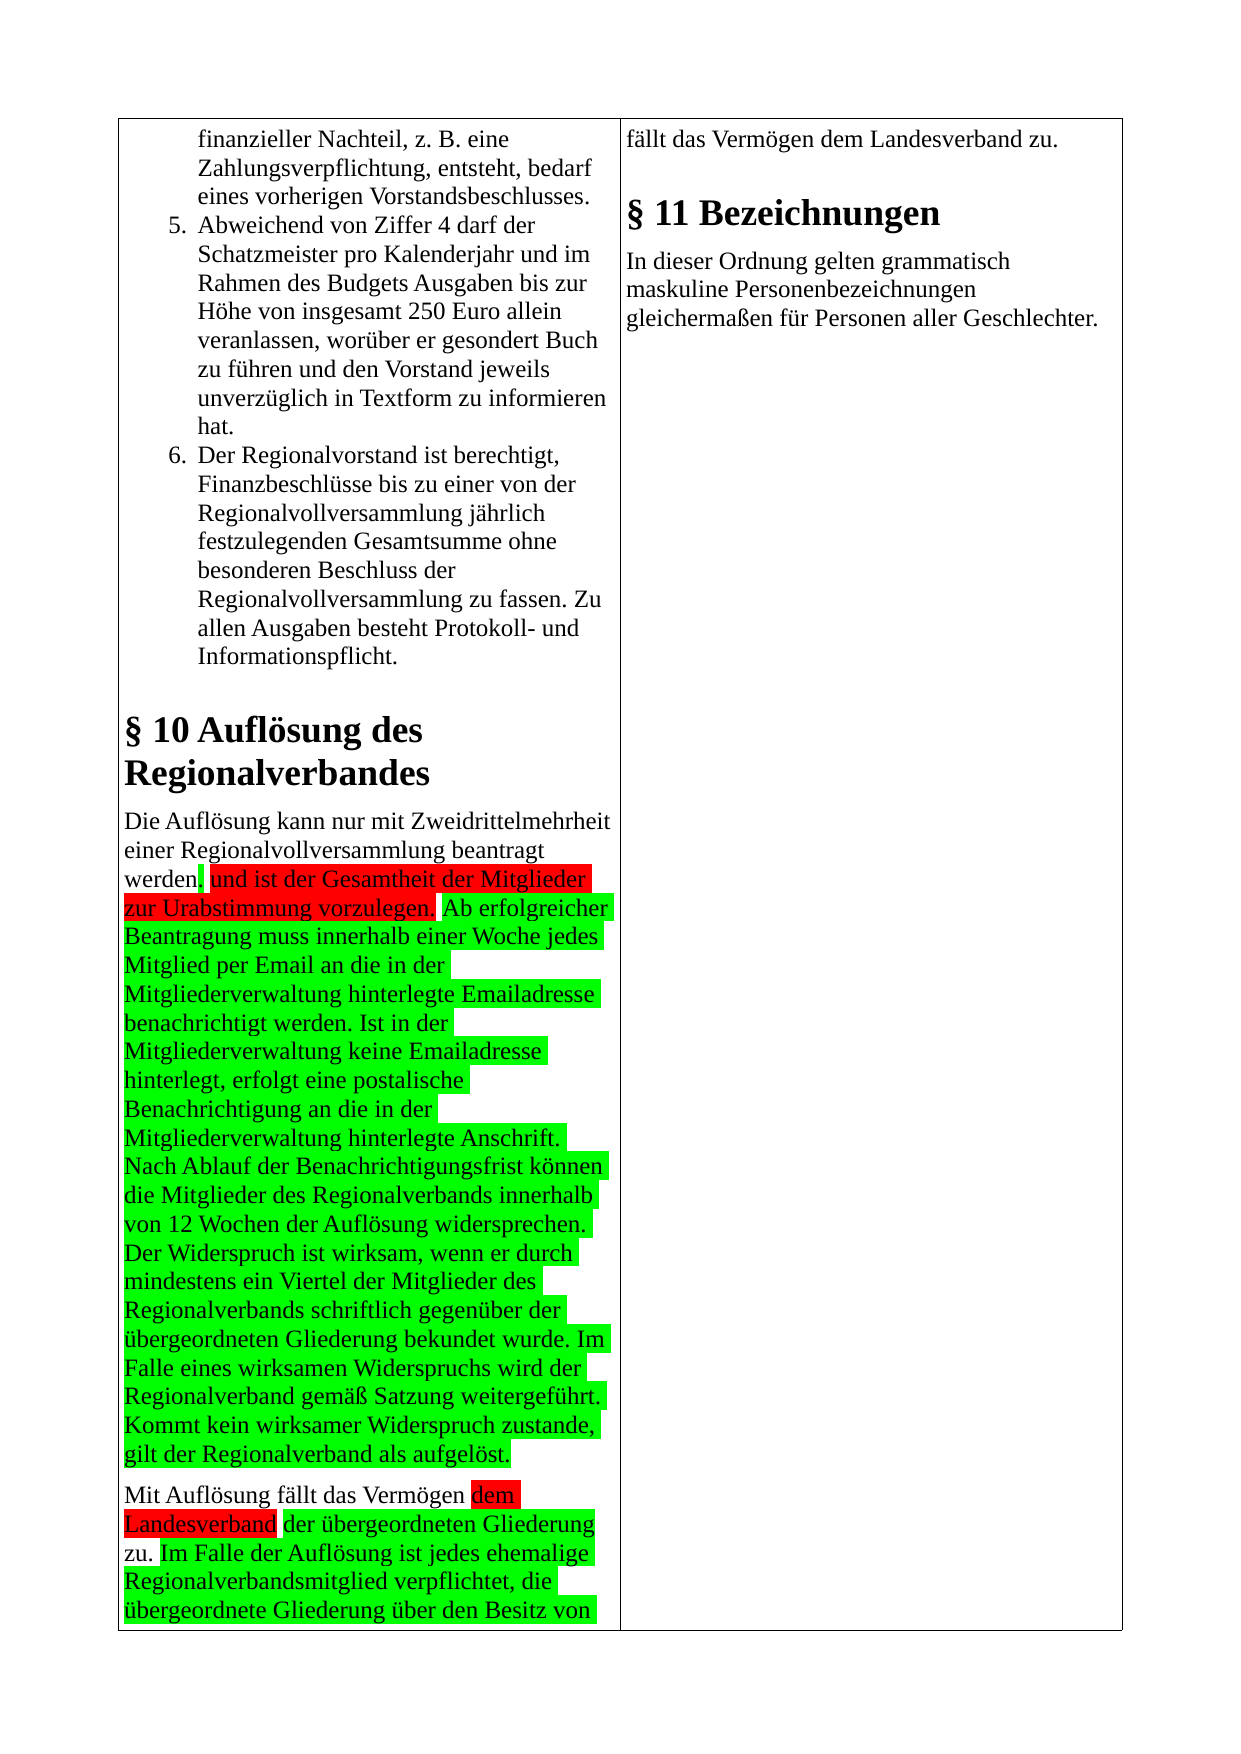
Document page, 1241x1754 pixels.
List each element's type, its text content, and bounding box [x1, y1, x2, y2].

table_header fällt das Vermögen dem Landesverband zu. § 11 Bezeichnungen In dieser Ordnung gelten grammatisch maskuline Personenbezeichnungen gleichermaßen für Personen aller Geschlechter. [621, 119, 1122, 1630]
table_header NEU § 1 Name, Sitz, Tätigkeitsgebiet Der Regionalverband Leipziger Umland ist eine Gliederung der Piratenpartei Deutschland im Freistaat Sachsen auf dem Gebiet der Landkreise Nordsachsen und Leipzig. Er führt die Bezeichnung „Piratenpartei Regionalverband Leipziger Umland“. Sitz des Regionalverbandes ist Leipzig. § 2 Mitgliedschaft Die Mitgliedschaft wird in der Bundes- bzw. Landessatzung geregelt. Das Mitglied hat selbst dafür Sorge zu tragen, dass dem Regionalvorstand die zu Einladungen für Versammlungen jeglicher Art oder andere Benachrichtigungen notwendigen aktuellen Kontaktdaten, insbesondere Emailadresse und Anschrift, bekannt sind. Versäumt das Mitglied dem Gebot aus Ziffer 2 nachzukommen, so entstehen ihm im Falle eines daraus resultierenden Nachteils keine Rechte. Im Streitfall muss das Mitglied den Nachweis über die Bekanntgabe der Kontaktdaten an den Regionalvorstand, z.B. mithilfe eines Email-Sendeberichts, führen. § 3 Beendigung Das Ende der Mitgliedschaft wird in der Bundes- bzw. Landessatzung geregelt. § 4 Organe des Regionalverbandes Die Organe des Regionalverbandes sind Die Mitgliedervollversammlung (Regionalvollversammlung) Der Vorstand § 5 Der Regionalvorstand Der Regionalvorstand besteht mindestens aus 3 Mitgliedern a) dem Vorsitzenden b) dem Schatzmeister c) dem Generalsekretär 1.1 Es kann zusätzlich eine gerade Anzahl an Beisitzern gewählt werden. Beisitzer können zu Stellvertretern anderer Vorstandsmitglieder durch Vorstandsbeschluss oder Regelung in der Vorstandsgeschäftsordnung ernannt werden. Jeder Beisitzer kann genau ein anderes Vorstandsmitglied vertreten. 1.2 Die Aufgabe des Stellvertreters ist es unter anderem, bei einem vorzeitigen Ausscheiden, z.B. durch Rücktritt, die Aufgaben des jeweils zu Vertretenden zu übernehmen. Weiteres regelt die Geschäftsordnung des Vorstands. Eine Person kann jeweils nur ein Amt ausfüllen. Vorstände können nicht Vertreter anderer Vorstände sein. Die gerichtliche und außergerichtliche Vertretung des Regionalverbandes erfolgt durch zwei Vorstandsmitglieder gemeinsam. Die Vertretung gegenüber Kreditinstituten erfolgt gemäß § 9 Ziffer 1 der Satzung. Der Regionalvorstand gibt sich eine Geschäftsordnung, die den Regelungen der Landessatzung nicht widerspricht. Der Regionalvorstand tritt mindestens einmal in zwei Monaten zusammen. Die Sitzungen sind öffentlich. Termin, Tagungsort und die jeweilige Tagesordnung werden mindestens 3 Tage vorher auf der Leipziger Umland Mailingliste veröffentlicht. Jedem anwesenden Mitglied gemäß § 2 ist es gestattet, weitere Tagesordnungspunkte einzubringen. Die Arbeit ist transparent und für jeden zugänglich zu dokumentieren. Der Regionalvorstand bestehender Regionalvorstand gilt als nicht handlungsfähig, wenn die Ämter des Vorsitzenden oder des Schatzmeisters oder des Generalsekretärs nicht mehr besetzt sind. Die Mitglieder des Regionalvorstandes werden von der Regionalvollversammlung in freier und geheimer Wahl für die Dauer von einem Jahr gewählt. Nach Ablauf der einjährigen Amtszeit arbeitet der bisherige Vorstand geschäftsführend weiter, bis der neue Vorstand gewählt ist. Die Amtszeit kann durch Abwahl auf einer Regionalvollversammlung vorzeitig beendet werden. Sollte dabei nicht der gesamte Vorstand abgewählt werden bzw. durch die Abwahl nicht handlungsunfähig werden, kann eine Nachwahl stattfinden, welche die Amtszeit nicht verlängert. Die Abwahl kann von mindestens 10% der Mitglieder, aber jedoch mindestens 8 Mitglieder, beim Regionalvorstand in Textform beantragt werden. Die Abwahl bedarf einer Mehrheit von mindestens doppelt so vielen Ja- wie Nein-Stimmen der Regionalvollversammlung. Im Falle der Handlungsunfähigkeit gemäß Ziffer 5 ist unverzüglich eine Regionalvollversammlung einzuberufen, auf der der nicht mehr besetzte Vorstandsposten nachgewählt werden kann oder der komplette Regionalvorstand neu gewählt werden muss. Die Amtszeit des Nachgewählten richtet sich nach den Bestimmungen aus Ziffer 6. Ein komplett neugewählter Regionalvorstand wird für eine reguläre Amtszeit nach Ziffer 6 gewählt. Der Restvorstand führt die Geschäfte bis zur Nachwahl kommissarisch weiter. Scheiden mehr als die Hälfte der Vorstandsmitglieder vorzeitig aus, erfolgt eine Neuwahl des gesamten Vorstands, die durch einen vom Landesvorstand ernannten kommissarischen Vorstand organisiert wird. Sollte bei einer Vorstandsbeschlussfassung Stimmengleichheit herrschen, so wird die Entscheidung auf die nächste Sitzung vertagt. Sollte dann immer noch Stimmengleichheit herrschen, so gilt der zu behandelnde Gegenstand als abgelehnt. § 6 Die Regionalvollversammlung Die Regionalvollversammlung als Mitgliederversammlung auf Regionalebene ist das höchste Organ des Regionalverbandes. Er berät und beschließt über grundsätzliche politische und organisatorische Fragen. Die Regionalvollversammlung wählt den Regionalvorstand, beschließt das Programm, die Satzung und den Haushalt des Regionalverbandes. Die Regionalvollversammlung tagt mindestens einmal jährlich. Die Einberufung erfolgt aufgrund eines Regionalvorstandsbeschlusses oder wenn ein Zehntel der Mitglieder, jedoch mindestens 8, des Regionalverbandes eine Einberufung beantragen. Der Regionalvorstand lädt jedes Mitglied mindestens vier Wochen vorher schriftlich per Email an die in der Mitgliederverwaltung hinterlegte Emailadresse ein. Ist in der Mitgliederverwaltung keine Emailadresse hinterlegt, erfolgt die Einladung postalisch an die in der Mitgliederverwaltung hinterlegte Anschrift. Einladungen dürfen auf elektronischem Weg versandt werden, sofern die Mitglieder des Regionalverbandes eine E-Mail-Adresse bekannt gegeben und dieser Versandart schriftlich zugestimmt haben. Die Einladung zur Regionalvollversammlung hat Angaben zum Tagungsort, Tagungsbeginn, eine vorläufige Tagesordnung und der Angabe, wo weitere aktuelle Veröffentlichungen gemacht werden, zu enthalten. Sämtliche Anträge sind bis spätestens eine Woche vor der Regionalvollversammlung schriftlich beim Regionalvorstand einzureichen. Spätestens fünf Tage vor der Regionalvollversammlung sind die Tagesordnung in aktueller Fassung, die geplante Tagungsdauer und alle bis dahin dem Regionalvorstand eingereichten Anträge im Wortlaut zu veröffentlichen. Später zu neuen Gegenständen gestellte Anträge können nur mit Zustimmung der Mehrheit der stimmberechtigten Mitglieder behandelt werden. Anträge zur Änderung oder Ergänzung fristgerechter oder nachträglich zugelassener Anträge können jederzeit gestellt werden. Die Regionalvollversammlung ist beschlussfähig, wenn alle Mitglieder form- und fristgerecht eingeladen wurden. Die Stimmberechtigung richtet sich nach der Bundessatzung. Die Regionalvollversammlung tagt parteiöffentlich. Weitere Öffentlichkeit kann durch Beschluss zugelassen werden. Zu Beginn der Versammlung wird ein mindestens dreiköpfiges Tagungspräsidium gewählt. Dies besteht mindestens aus einem Versammlungsleiter, einem Wahlleiter und einem Protokollanten. Die Regionalvollversammlung gibt sich eine Geschäftsordnung. Die Regionalvollversammlung nimmt den Rechenschaftsbericht des Regionalvorstandes entgegen und entscheidet daraufhin über dessen Entlastung. Die Vorstände können einzeln entlastet werden, wenn die Regionalvollversammlung mit einfacher Mehrheit zustimmt. Die Regionalvollversammlung wählt mindestens einen Rechnungsprüfer, der vor der nächsten Regionalvollversammlung den finanziellen Teil des Tätigkeitsberichtes des Regionalvorstandes prüft. Über das Ergebnis wird vor der Entlastung des Vorstandes berichtet und zu Protokoll genommen. Danach ist der Rechnungsprüfer aus seiner Funktion entlassen. Über die Regionalvollversammlung, die Beschlüsse und die Wahlen wird ein Ereignisprotokoll gefertigt, das von der Protokollführung und mindestens 3 Mitgliedern des Regionalvorstandes durch Unterschrift bestätigt wird. Das Wahlprotokoll wird durch den Wahlleiter und mindestens zwei Wahlhelfer durch Unterschrift bestätigt und dem Versammlungsprotokoll beigefügt. § 7 Bewerberaufstellungen für Wahlen zu Volksvertretungen Die Bewerberaufstellung für die Wahlen zu Volksvertretungen erfolgt im Rahmen einer Mitgliederversammlung mit angemessener Frist vor der entsprechenden Wahl. Die Einladung muss ausdrücklich auf die Bewerberaufstellung hinweisen. Die Abstimmung über die Bewerber muss in geheimer Wahl erfolgen. Bewerber sollen ihren Wohnsitz im entsprechenden Wahlkreis haben und Mitglied des Regionalverbandes sein. Im Übrigen gelten die gesetzlichen Bestimmungen und die übergeordneten Satzungen Satzungen übergeordneter Gliederungen. § 8 Änderungen dieser Satzung Inhaltliche Änderungen dieser Satzung können nur von einer Regionalvollversammlung mit mindestens doppelt so vielen ja wie nein Stimmen beschlossen werden. Zur Änderung orthografischer Fehler genügt die Zustimmung des Vorstandes. Anträge auf Satzungsänderung müssen spätestens zwei Wochen vor der entsprechenden Regionalvollversammlung in Textform beim Vorstand eingereicht und durch diesen unverzüglich auf der Website des Regionalverbandes oder dort genannten anderen Medien veröffentlicht werden. Satzungsänderungen werden nur dann wirksam, wenn mindestens 10% der stimmberechtigten Mitglieder des Regionalverbandes, mindestens jedoch 8 Personen, an der Abstimmung teilgenommen haben und mindestens doppelt so viele Ja- wie Nein-Stimmen für die Satzungsänderung abgegeben wurden. Erreicht ein Antrag auf Satzungsänderung auf der Regionalvollversammlung nicht die zur Verabschiedung erforderliche Mehrheit, kann jedes abstimmungsberechtigte Mitglied zu der von diesem Antrag umfassten Vorschrift der Regionalvollversammlung einen anderen Wortlaut vorschlagen, dessen Aufnahme in die Tagesordnung und Zulassung zur Abstimmung der einfachen Mehrheit bedarf. Auch eine solche Satzungsänderung wird nur dann wirksam, wenn mindestens 10% der stimmberechtigten Mitglieder des Regionalverbandes, mindestens jedoch 8 Personen, an der Abstimmung teilgenommen haben und mindestens doppelt so viele Ja- wie Nein-Stimmen für die Satzungsänderung abgegeben wurden. Satzungsänderungen werden, sofern darin kein Zeitpunkt festgelegt wird, mit Verkündung des Abstimmungsergebnisses sofort wirksam. § 9 Finanzen Zur Vertretung gegenüber Kreditinstituten ist nur der Vorsitzende des Regionalvorstandes gemeinsam mit dem Schatzmeister berechtigt. Jedes Vorstandsmitglied erhält für das allgemeine Girokonto des Regionalverbandes auf eigenen Wunsch hin Kontoeinsicht durch Zugang zum Onlinebanking und/oder eine Girocard- / Maestro-Karte. Durch die Geschäftsordnung des Vorstandes werden für alle Vorstände die jeweiligen finanziellen Verfügungsberechtigungen festgelegt. Jede Willenserklärung, insbesondere die Begründung von Verbindlichkeiten, durch die dem Regionalverband ein finanzieller Nachteil, z. B. eine Zahlungsverpflichtung, entsteht, bedarf eines vorherigen Vorstandsbeschlusses. Abweichend von Ziffer 4 darf der Schatzmeister pro Kalenderjahr und im Rahmen des Budgets Ausgaben bis zur Höhe von insgesamt 250 Euro allein veranlassen, worüber er gesondert Buch zu führen und den Vorstand jeweils unverzüglich in Textform zu informieren hat. Der Regionalvorstand ist berechtigt, Finanzbeschlüsse bis zu einer von der Regionalvollversammlung jährlich festzulegenden Gesamtsumme ohne besonderen Beschluss der Regionalvollversammlung zu fassen. Zu allen Ausgaben besteht Protokoll- und Informationspflicht. § 10 Auflösung des Regionalverbandes Die Auflösung kann nur mit Zweidrittelmehrheit einer Regionalvollversammlung beantragt werden. und ist der Gesamtheit der Mitglieder zur Urabstimmung vorzulegen. Ab erfolgreicher Beantragung muss innerhalb einer Woche jedes Mitglied per Email an die in der Mitgliederverwaltung hinterlegte Emailadresse benachrichtigt werden. Ist in der Mitgliederverwaltung keine Emailadresse hinterlegt, erfolgt eine postalische Benachrichtigung an die in der Mitgliederverwaltung hinterlegte Anschrift. Nach Ablauf der Benachrichtigungsfrist können die Mitglieder des Regionalverbands innerhalb von 12 Wochen der Auflösung widersprechen. Der Widerspruch ist wirksam, wenn er durch mindestens ein Viertel der Mitglieder des Regionalverbands schriftlich gegenüber der übergeordneten Gliederung bekundet wurde. Im Falle eines wirksamen Widerspruchs wird der Regionalverband gemäß Satzung weitergeführt. Kommt kein wirksamer Widerspruch zustande, gilt der Regionalverband als aufgelöst. Mit Auflösung fällt das Vermögen dem Landesverband der übergeordneten Gliederung zu. Im Falle der Auflösung ist jedes ehemalige Regionalverbandsmitglied verpflichtet, die übergeordnete Gliederung über den Besitz von Parteieigentum zu informieren und dieses auf Anfrage an die übergeordnete Gliederung zu übergeben. § 11 Bezeichnungen In dieser Ordnung gelten grammatisch maskuline Personenbezeichnungen gleichermaßen für Personen aller Geschlechter. Im Regionalverband gilt jede grammatikalische Form für jedes Mitglied. Autoren sollen sich an der Lesbarkeit des Textes orientieren. [119, 119, 620, 1630]
